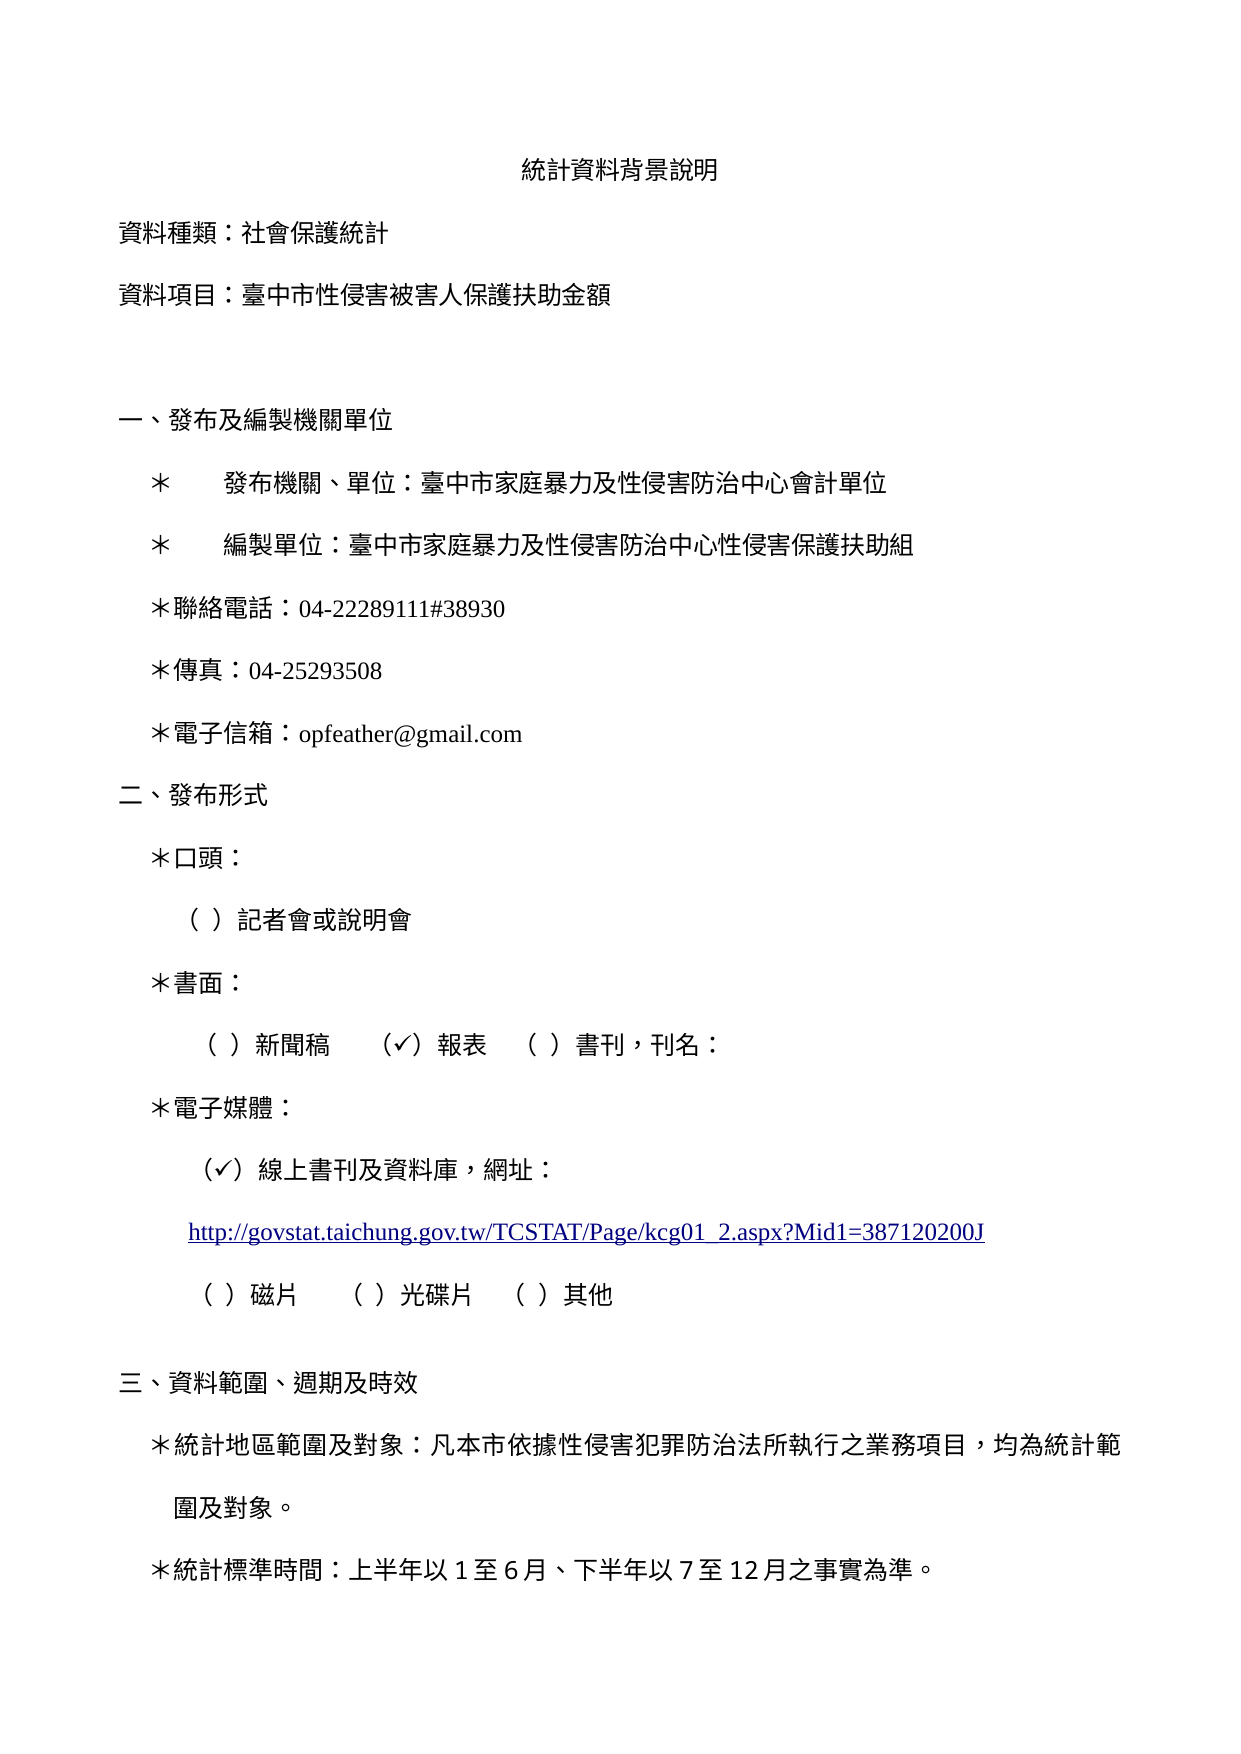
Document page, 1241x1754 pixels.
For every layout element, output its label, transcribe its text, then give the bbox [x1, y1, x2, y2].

text ＊口頭： [149, 814, 1122, 877]
list 發布機關、單位：臺中市家庭暴力及性侵害防治中心會計單位 [149, 439, 1122, 502]
text ＊統計標準時間：上半年以1至6月、下半年以7至12月之事實為準。 [149, 1527, 1122, 1589]
text （ ）磁片 （ ）光碟片 （ ）其他 [188, 1252, 1156, 1314]
text ＊電子信箱：opfeather@gmail.com [149, 689, 1122, 752]
text （ ）新聞稿 （）報表 （ ）書刊，刊名： [149, 1002, 1122, 1064]
text 資料種類：社會保護統計 [118, 189, 1122, 252]
text ＊書面： [149, 939, 1122, 1002]
text 一、發布及編製機關單位 [118, 377, 1122, 439]
list 編製單位：臺中市家庭暴力及性侵害防治中心性侵害保護扶助組 [149, 502, 1122, 564]
text ＊電子媒體： [149, 1064, 1122, 1127]
text 三、資料範圍、週期及時效 [118, 1339, 1122, 1402]
text （ ）記者會或說明會 [118, 877, 1122, 939]
text 統計資料背景說明 [118, 127, 1122, 189]
text 資料項目：臺中市性侵害被害人保護扶助金額 [118, 252, 1122, 314]
text 二、發布形式 [118, 752, 1122, 814]
text （）線上書刊及資料庫，網址： [188, 1127, 1156, 1189]
text ＊傳真：04-25293508 [149, 627, 1122, 689]
text ＊聯絡電話：04-22289111#38930 [149, 564, 1122, 627]
text ＊統計地區範圍及對象：凡本市依據性侵害犯罪防治法所執行之業務項目，均為統計範圍及對象。 [149, 1402, 1122, 1527]
text http://govstat.taichung.gov.tw/TCSTAT/Page/kcg01_2.aspx?Mid1=387120200J [188, 1189, 1156, 1252]
